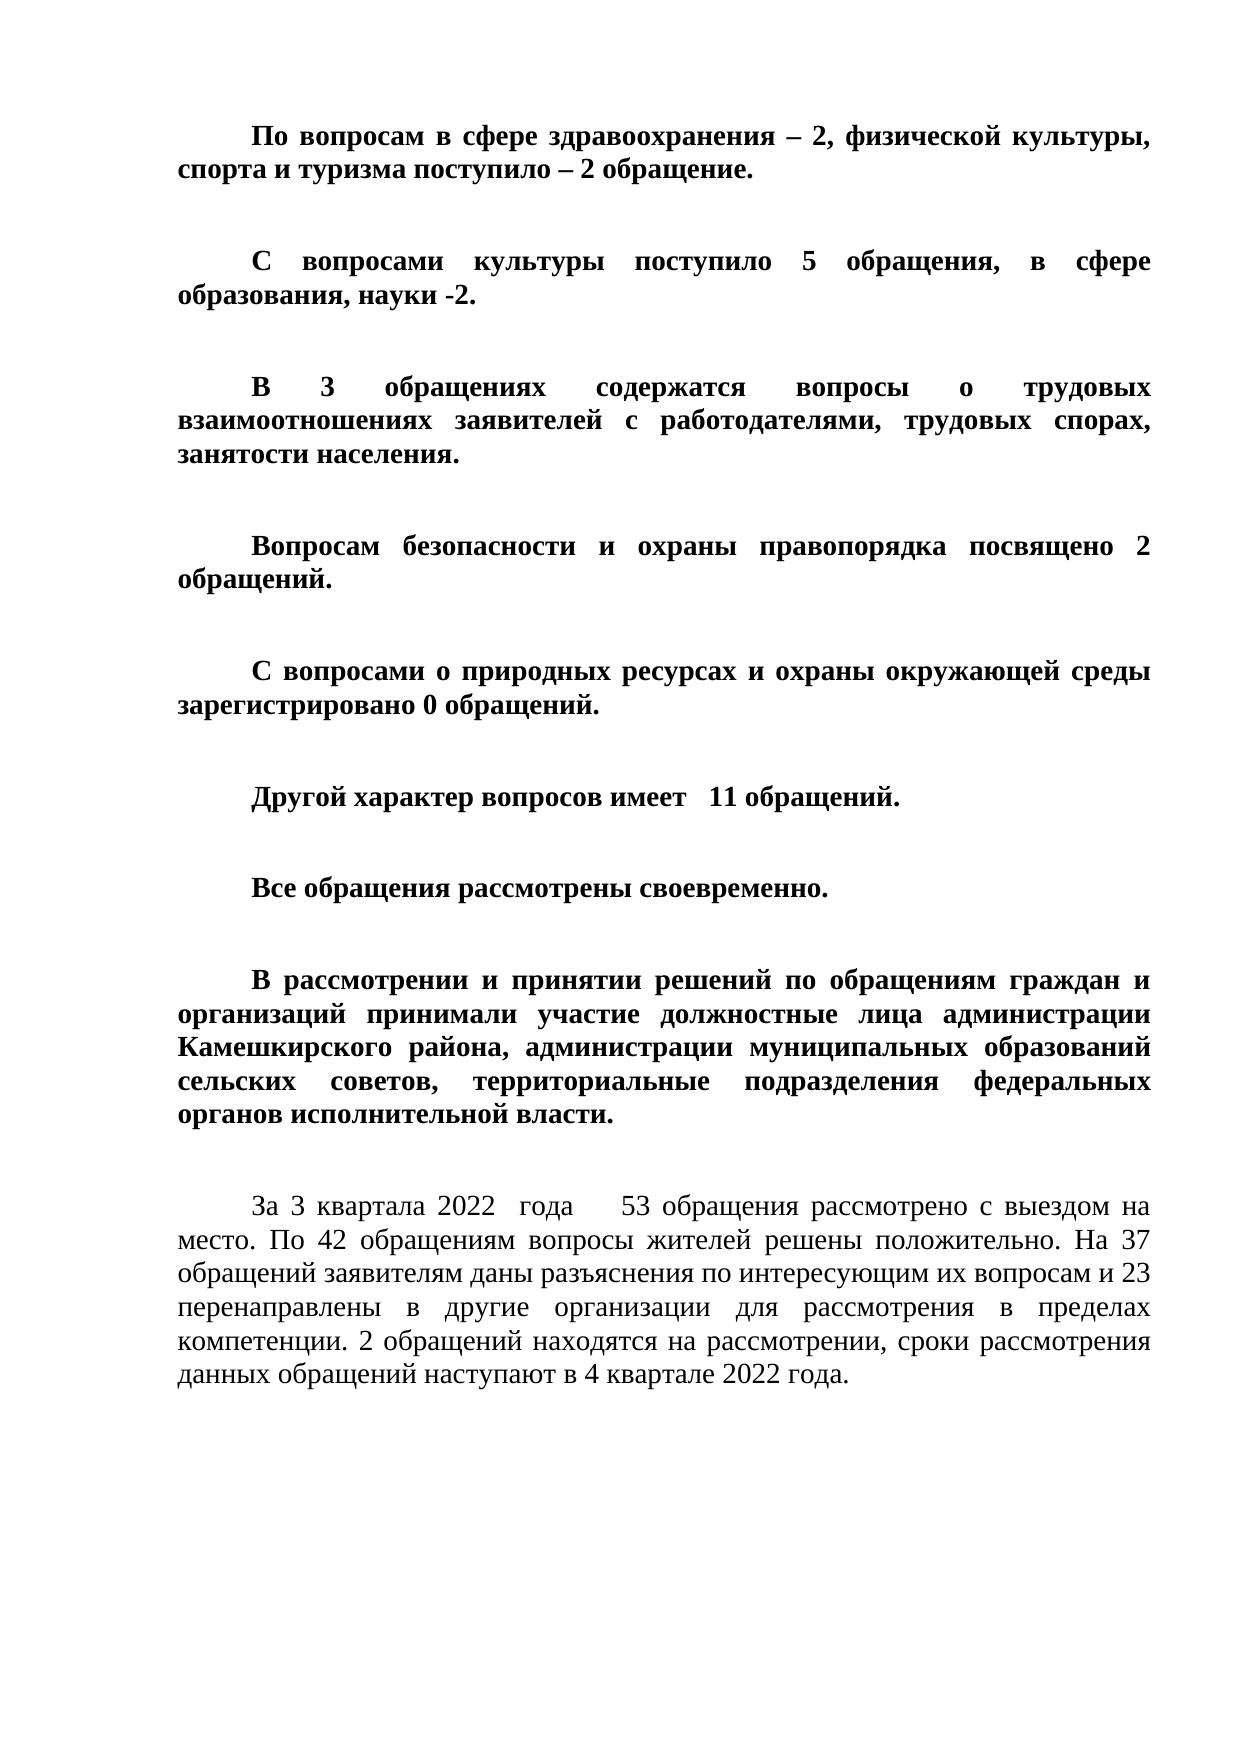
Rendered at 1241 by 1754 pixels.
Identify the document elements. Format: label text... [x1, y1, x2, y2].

text За 3 квартала 2022 года 53 обращения рассмотрено с выездом на место. По 42 обращениям вопросы жителей решены положительно. На 37 обращений заявителям даны разъяснения по интересующим их вопросам и 23 перенаправлены в другие организации для рассмотрения в пределах компетенции. 2 обращений находятся на рассмотрении, сроки рассмотрения данных обращений наступают в 4 квартале 2022 года. [177, 1188, 1152, 1390]
text В 3 обращениях содержатся вопросы о трудовых взаимоотношениях заявителей с работодателями, трудовых спорах, занятости населения. [177, 369, 1152, 469]
text В рассмотрении и принятии решений по обращениям граждан и организаций принимали участие должностные лица администрации Камешкирского района, администрации муниципальных образований сельских советов, территориальные подразделения федеральных органов исполнительной власти. [177, 962, 1152, 1130]
text По вопросам в сфере здравоохранения – 2, физической культуры, спорта и туризма поступило – 2 обращение. [177, 118, 1152, 185]
text Все обращения рассмотрены своевременно. [177, 871, 1152, 904]
text С вопросами о природных ресурсах и охраны окружающей среды зарегистрировано 0 обращений. [177, 653, 1152, 720]
text Другой характер вопросов имеет 11 обращений. [177, 779, 1152, 812]
text Вопросам безопасности и охраны правопорядка посвящено 2 обращений. [177, 528, 1152, 595]
text С вопросами культуры поступило 5 обращения, в сфере образования, науки -2. [177, 243, 1152, 311]
